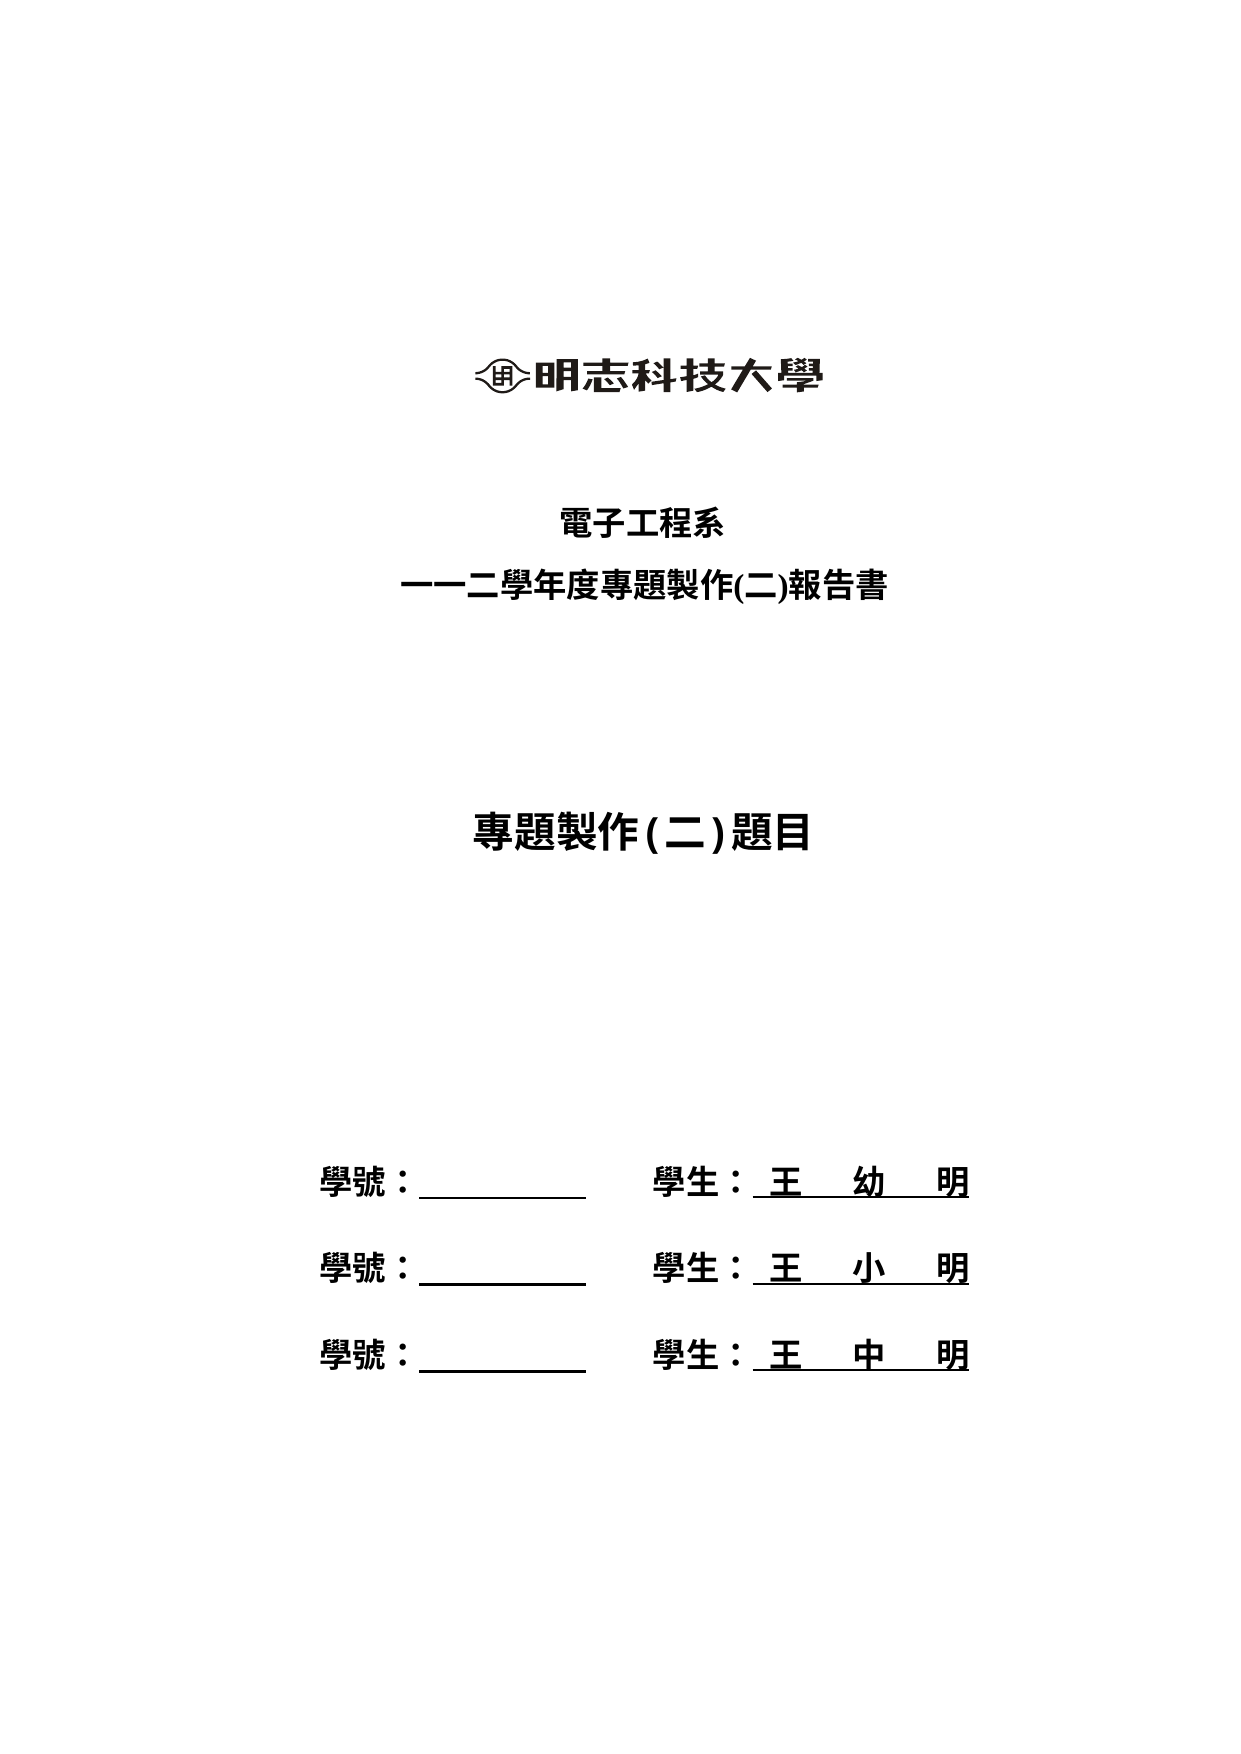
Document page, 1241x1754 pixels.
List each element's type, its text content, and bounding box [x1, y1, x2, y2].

table_cell [188, 864, 1097, 1138]
table_cell 電子工程系 一一二學年度專題製作(二)報告書 [188, 453, 1097, 644]
table_header [188, 285, 1097, 453]
table_cell 學號： 學生： 王 幼 明 學號： 學生： 王 小 明 學號： 學生： 王 中 明 [188, 1138, 1097, 1401]
table_cell 專題製作(二)題目 [188, 644, 1097, 864]
